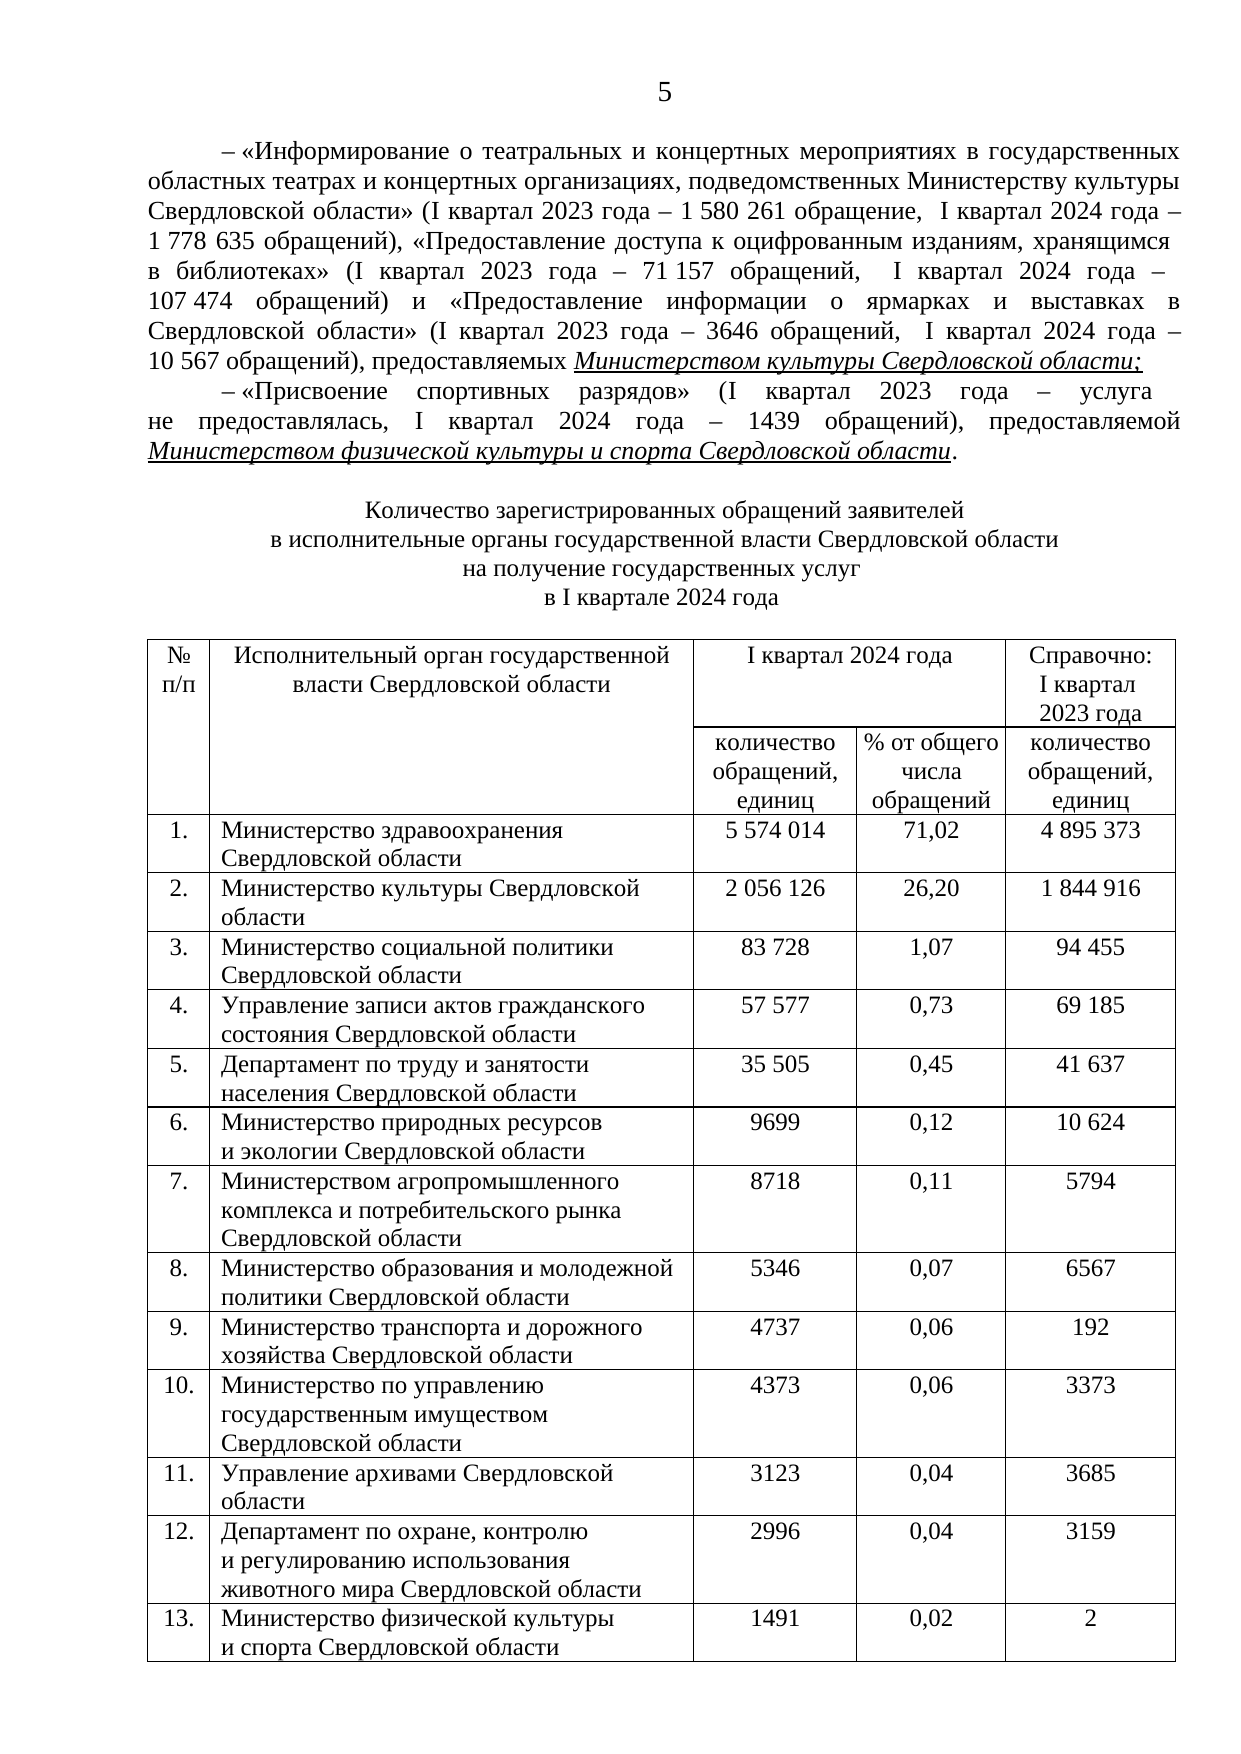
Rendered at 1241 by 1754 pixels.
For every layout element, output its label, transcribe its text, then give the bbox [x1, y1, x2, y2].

table_cell Министерство по управлению государственным имуществом Свердловской области [210, 1370, 693, 1457]
table_cell 12. [148, 1516, 209, 1602]
table_cell Министерство транспорта и дорожного хозяйства Свердловской области [210, 1312, 693, 1369]
table_cell 5. [148, 1049, 209, 1106]
table_cell 2 [1006, 1604, 1175, 1661]
table_cell 1. [148, 815, 209, 872]
table_cell 3373 [1006, 1370, 1175, 1457]
table_cell 71,02 [857, 815, 1005, 872]
table_cell 69 185 [1006, 990, 1175, 1048]
table_cell 9. [148, 1312, 209, 1369]
table_cell 0,07 [857, 1253, 1005, 1311]
table_header № п/п [148, 640, 209, 814]
table_header Исполнительный орган государственной власти Свердловской области [210, 640, 693, 814]
table_cell 5794 [1006, 1166, 1175, 1252]
table_cell 83 728 [694, 932, 856, 989]
table_cell 3. [148, 932, 209, 989]
table_cell 41 637 [1006, 1049, 1175, 1106]
table_cell Министерство здравоохранения Свердловской области [210, 815, 693, 872]
table_cell Министерство социальной политики Свердловской области [210, 932, 693, 989]
table_cell Управление записи актов гражданского состояния Свердловской области [210, 990, 693, 1048]
table_cell 1 844 916 [1006, 873, 1175, 931]
table_cell 2 056 126 [694, 873, 856, 931]
table_cell 0,06 [857, 1370, 1005, 1457]
text – «Информирование о театральных и концертных мероприятиях в государственных областных театрах и концертных организациях, подведомственных Министерству культуры Свердловской области» (I квартал 2023 года – 1 580 261 обращение, I квартал 2024 года – 1 778 635 обращений), «Предоставление доступа к оцифрованным изданиям, хранящимся в библиотеках» (I квартал 2023 года – 71 157 обращений, I квартал 2024 года – 107 474 обращений) и «Предоставление информации о ярмарках и выставках в Свердловской области» (I квартал 2023 года – 3646 обращений, I квартал 2024 года – 10 567 обращений), предоставляемых Министерством культуры Свердловской области; [148, 135, 1181, 375]
table_cell 2996 [694, 1516, 856, 1602]
table_cell 3685 [1006, 1458, 1175, 1515]
text в I квартале 2024 года [148, 582, 1181, 610]
text Количество зарегистрированных обращений заявителей в исполнительные органы государственной власти Свердловской области на получение государственных услуг [148, 495, 1181, 582]
table_cell 10 624 [1006, 1108, 1175, 1165]
table_cell 4 895 373 [1006, 815, 1175, 872]
table_cell Министерством агропромышленного комплекса и потребительского рынка Свердловской области [210, 1166, 693, 1252]
table_cell Департамент по труду и занятости населения Свердловской области [210, 1049, 693, 1106]
text – «Присвоение спортивных разрядов» (I квартал 2023 года – услуга не предоставлялась, I квартал 2024 года – 1439 обращений), предоставляемой Министерством физической культуры и спорта Свердловской области. [148, 375, 1181, 465]
table_cell 6. [148, 1108, 209, 1165]
table_cell Министерство образования и молодежной политики Свердловской области [210, 1253, 693, 1311]
table_cell 0,45 [857, 1049, 1005, 1106]
table_cell 8. [148, 1253, 209, 1311]
table_cell 7. [148, 1166, 209, 1252]
table_cell 13. [148, 1604, 209, 1661]
table_cell 9699 [694, 1108, 856, 1165]
table_cell 8718 [694, 1166, 856, 1252]
table_cell 26,20 [857, 873, 1005, 931]
table_cell количество обращений, единиц [1006, 728, 1175, 814]
table_cell 4737 [694, 1312, 856, 1369]
table_cell 10. [148, 1370, 209, 1457]
table_cell Управление архивами Свердловской области [210, 1458, 693, 1515]
table_cell Министерство культуры Свердловской области [210, 873, 693, 931]
table_cell 3159 [1006, 1516, 1175, 1602]
table_cell Департамент по охране, контролю и регулированию использования животного мира Свердловской области [210, 1516, 693, 1602]
table_cell 57 577 [694, 990, 856, 1048]
table_header Справочно: I квартал 2023 года [1006, 640, 1175, 726]
table_cell 192 [1006, 1312, 1175, 1369]
table_cell 5 574 014 [694, 815, 856, 872]
table_cell % от общего числа обращений [857, 728, 1005, 814]
table_header I квартал 2024 года [694, 640, 1005, 726]
table_cell 5346 [694, 1253, 856, 1311]
table_cell 11. [148, 1458, 209, 1515]
table_cell 0,04 [857, 1516, 1005, 1602]
table_cell 3123 [694, 1458, 856, 1515]
table_cell 1491 [694, 1604, 856, 1661]
table_cell 0,73 [857, 990, 1005, 1048]
table_cell Министерство природных ресурсов и экологии Свердловской области [210, 1108, 693, 1165]
table_cell 0,04 [857, 1458, 1005, 1515]
table_cell количество обращений, единиц [694, 728, 856, 814]
table_cell 35 505 [694, 1049, 856, 1106]
table_cell Министерство физической культуры и спорта Свердловской области [210, 1604, 693, 1661]
table_cell 1,07 [857, 932, 1005, 989]
table_cell 4373 [694, 1370, 856, 1457]
table_cell 0,11 [857, 1166, 1005, 1252]
table_cell 4. [148, 990, 209, 1048]
table_cell 0,06 [857, 1312, 1005, 1369]
table_cell 94 455 [1006, 932, 1175, 989]
table_cell 0,02 [857, 1604, 1005, 1661]
table_cell 6567 [1006, 1253, 1175, 1311]
table_cell 0,12 [857, 1108, 1005, 1165]
table_cell 2. [148, 873, 209, 931]
